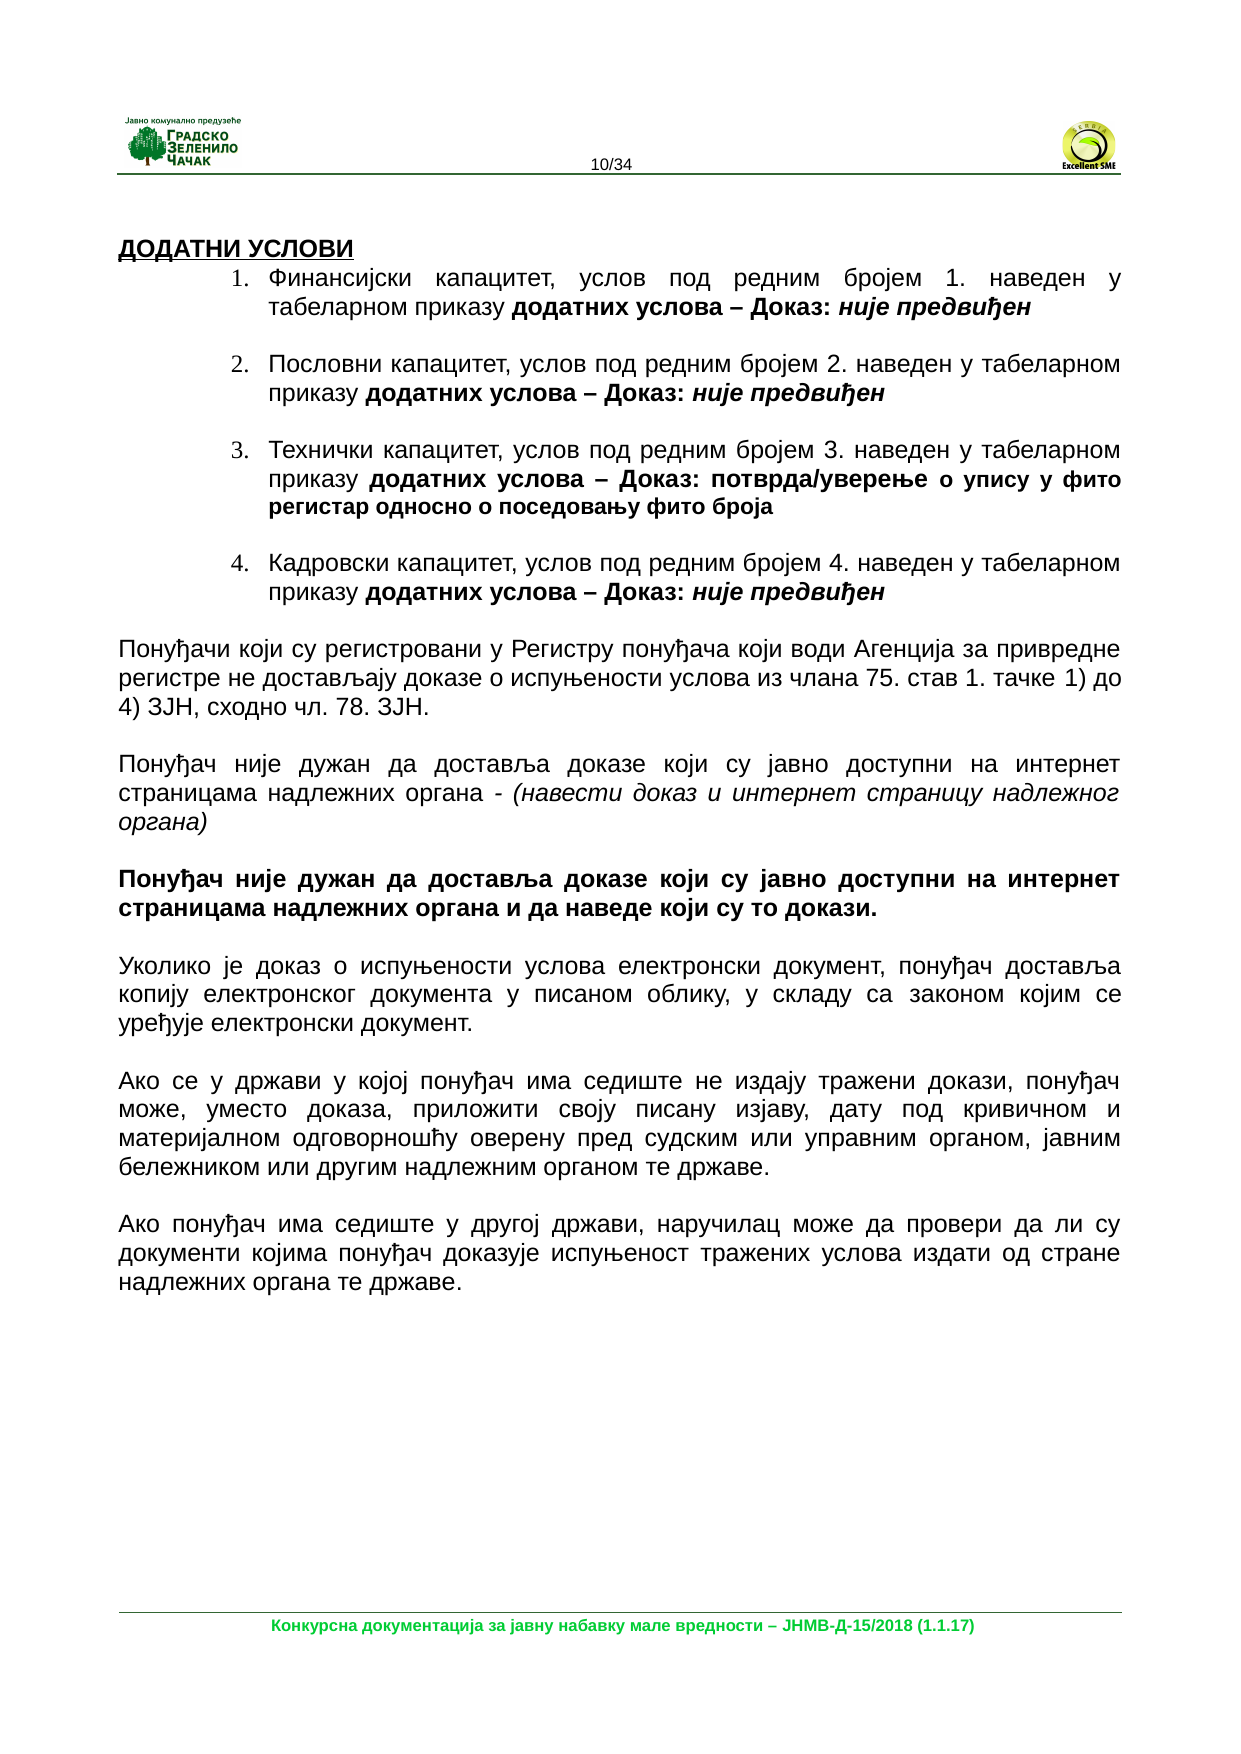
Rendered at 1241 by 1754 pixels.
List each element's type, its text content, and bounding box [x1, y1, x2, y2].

list Ако понуђач има седиште у другој држави, наручилац може да провери да ли су документи којима понуђач доказује испуњеност тражених услова издати од стране надлежних органа те државе. [118, 1209, 1122, 1296]
list Понуђачи који су регистровани у Регистру понуђача који води Агенција за привредне регистре не достављају доказе о испуњености услова из члана 75. став 1. тачке 1) до 4) ЗЈН, сходно чл. 78. ЗЈН. [118, 634, 1122, 721]
list Уколико је доказ о испуњености услова електронски документ, понуђач доставља копију електронског документа у писаном облику, у складу са законом којим се уређује електронски документ. [118, 951, 1122, 1037]
list Технички капацитет, услов под редним бројем 3. наведен у табеларном приказу додатних услова – Доказ: потврда/уверење о упису у фито регистар односно о поседовању фито броја [231, 435, 1122, 519]
list Ако се у држави у којој понуђач има седиште не издају тражени докази, понуђач може, уместо доказа, приложити своју писану изјаву, дату под кривичном и материјалном одговорношћу оверену пред судским или управним органом, јавним бележником или другим надлежним органом те државе. [118, 1066, 1122, 1181]
list Финансијски капацитет, услов под редним бројем 1. наведен у табеларном приказу додатних услова – Доказ: није предвиђен [231, 263, 1122, 320]
list Понуђач није дужан да доставља доказе који су јавно доступни на интернет страницама надлежних органа и да наведе који су то докази. [118, 864, 1122, 922]
list Понуђач није дужан да доставља доказе који су јавно доступни на интернет страницама надлежних органа - (навести доказ и интернет страницу надлежног органа) [118, 749, 1122, 836]
list Кадровски капацитет, услов под редним бројем 4. наведен у табеларном приказу додатних услова – Доказ: није предвиђен [231, 548, 1122, 606]
list Пословни капацитет, услов под редним бројем 2. наведен у табеларном приказу додатних услова – Доказ: није предвиђен [231, 349, 1122, 407]
list ДОДАТНИ УСЛОВИ [118, 234, 1122, 263]
picture [1062, 121, 1116, 169]
picture [123, 115, 243, 168]
